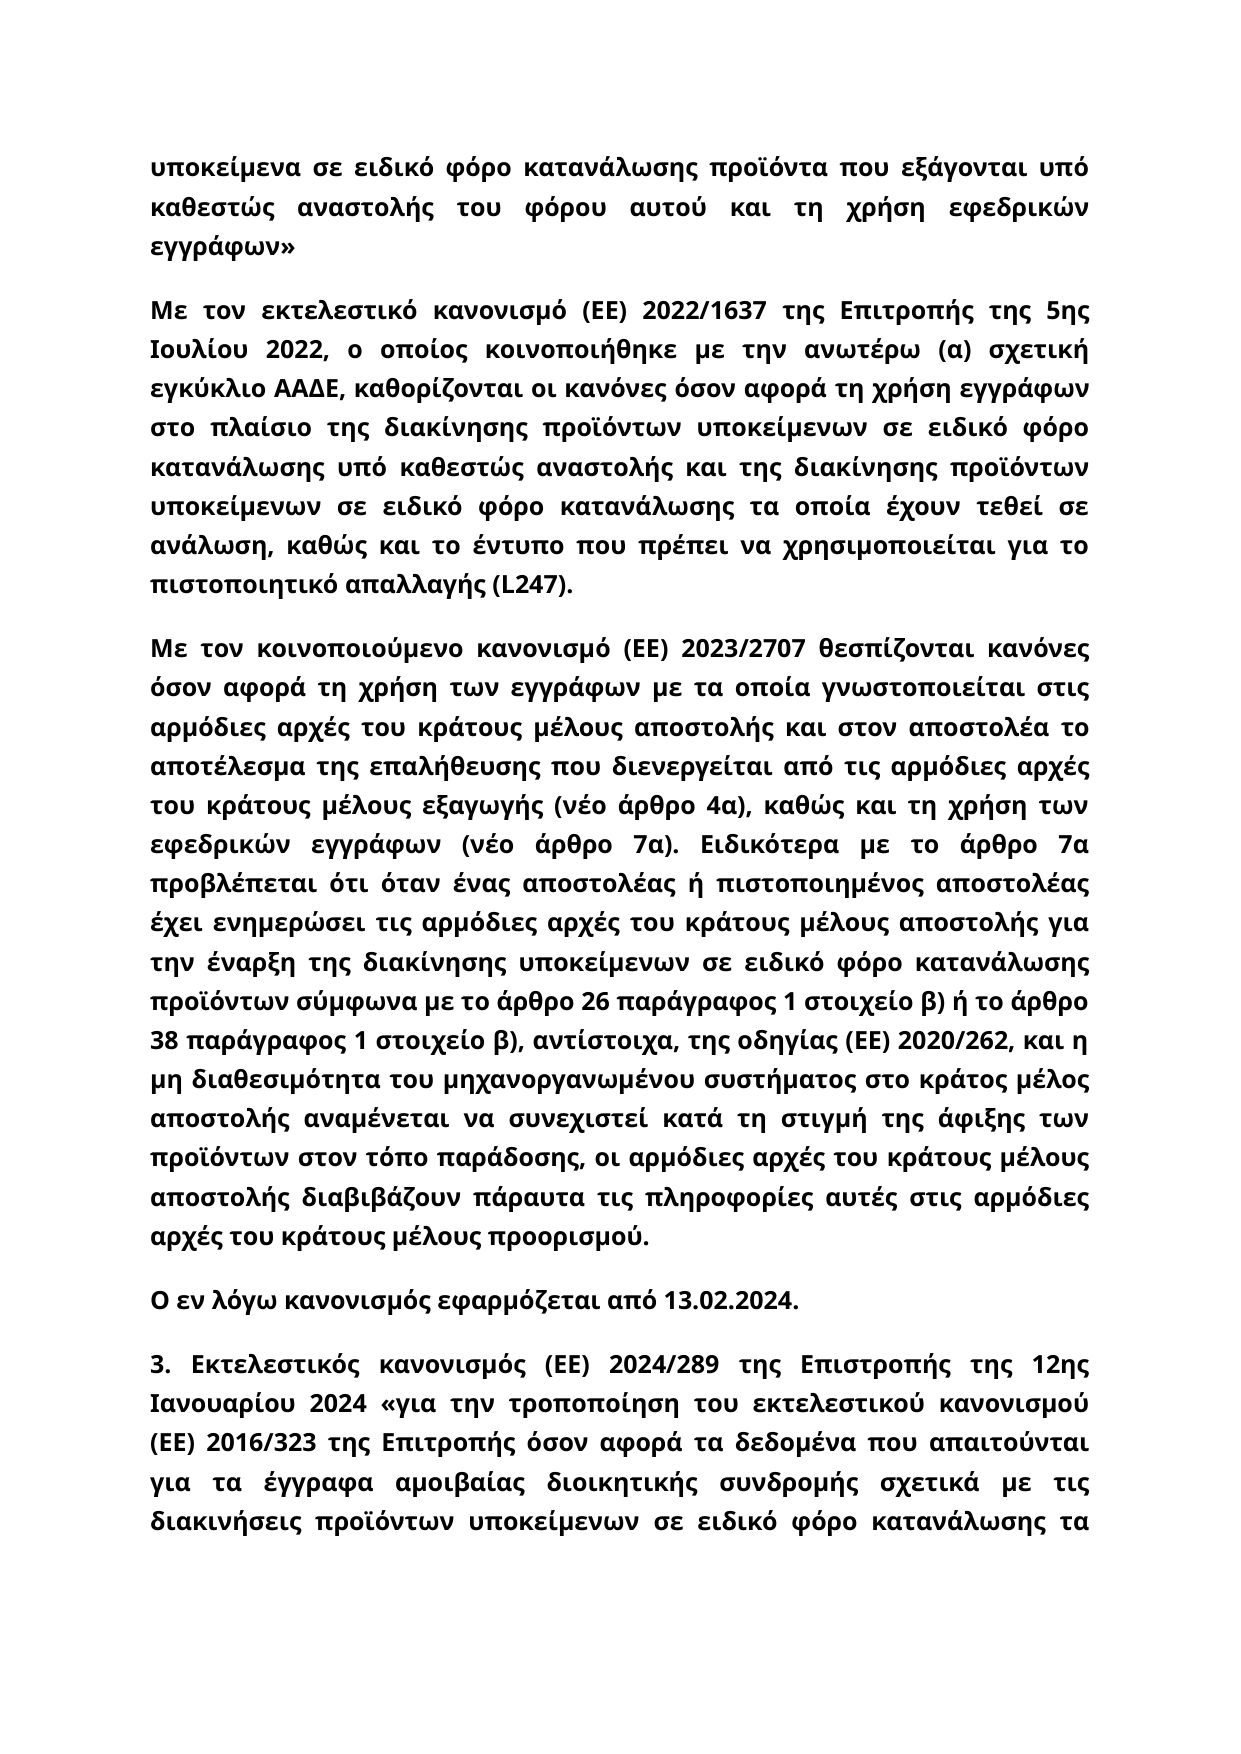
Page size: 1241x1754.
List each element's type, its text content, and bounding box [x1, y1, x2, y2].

text Ο εν λόγω κανονισμός εφαρμόζεται από 13.02.2024. [150, 1282, 1090, 1317]
text 3. Εκτελεστικός κανονισμός (ΕΕ) 2024/289 της Επιστροπής της 12ης Ιανουαρίου 2024 «για την τροποποίηση του εκτελεστικού κανονισμού (ΕΕ) 2016/323 της Επιτροπής όσον αφορά τα δεδομένα που απαιτούνται για τα έγγραφα αμοιβαίας διοικητικής συνδρομής σχετικά με τις διακινήσεις προϊόντων υποκείμενων σε ειδικό φόρο κατανάλωσης τα [150, 1347, 1090, 1537]
text Με τον κοινοποιούμενο κανονισμό (ΕΕ) 2023/2707 θεσπίζονται κανόνες όσον αφορά τη χρήση των εγγράφων με τα οποία γνωστοποιείται στις αρμόδιες αρχές του κράτους μέλους αποστολής και στον αποστολέα το αποτέλεσμα της επαλήθευσης που διενεργείται από τις αρμόδιες αρχές του κράτους μέλους εξαγωγής (νέο άρθρο 4α), καθώς και τη χρήση των εφεδρικών εγγράφων (νέο άρθρο 7α). Ειδικότερα με το άρθρο 7α προβλέπεται ότι όταν ένας αποστολέας ή πιστοποιημένος αποστολέας έχει ενημερώσει τις αρμόδιες αρχές του κράτους μέλους αποστολής για την έναρξη της διακίνησης υποκείμενων σε ειδικό φόρο κατανάλωσης προϊόντων σύμφωνα με το άρθρο 26 παράγραφος 1 στοιχείο β) ή το άρθρο 38 παράγραφος 1 στοιχείο β), αντίστοιχα, της οδηγίας (ΕΕ) 2020/262, και η μη διαθεσιμότητα του μηχανοργανωμένου συστήματος στο κράτος μέλος αποστολής αναμένεται να συνεχιστεί κατά τη στιγμή της άφιξης των προϊόντων στον τόπο παράδοσης, οι αρμόδιες αρχές του κράτους μέλους αποστολής διαβιβάζουν πάραυτα τις πληροφορίες αυτές στις αρμόδιες αρχές του κράτους μέλους προορισμού. [150, 631, 1090, 1252]
text Με τον εκτελεστικό κανονισμό (ΕΕ) 2022/1637 της Επιτροπής της 5ης Ιουλίου 2022, ο οποίος κοινοποιήθηκε με την ανωτέρω (α) σχετική εγκύκλιο ΑΑΔΕ, καθορίζονται οι κανόνες όσον αφορά τη χρήση εγγράφων στο πλαίσιο της διακίνησης προϊόντων υποκείμενων σε ειδικό φόρο κατανάλωσης υπό καθεστώς αναστολής και της διακίνησης προϊόντων υποκείμενων σε ειδικό φόρο κατανάλωσης τα οποία έχουν τεθεί σε ανάλωση, καθώς και το έντυπο που πρέπει να χρησιμοποιείται για το πιστοποιητικό απαλλαγής (L247). [150, 292, 1090, 601]
text υποκείμενα σε ειδικό φόρο κατανάλωσης προϊόντα που εξάγονται υπό καθεστώς αναστολής του φόρου αυτού και τη χρήση εφεδρικών εγγράφων» [150, 150, 1090, 262]
